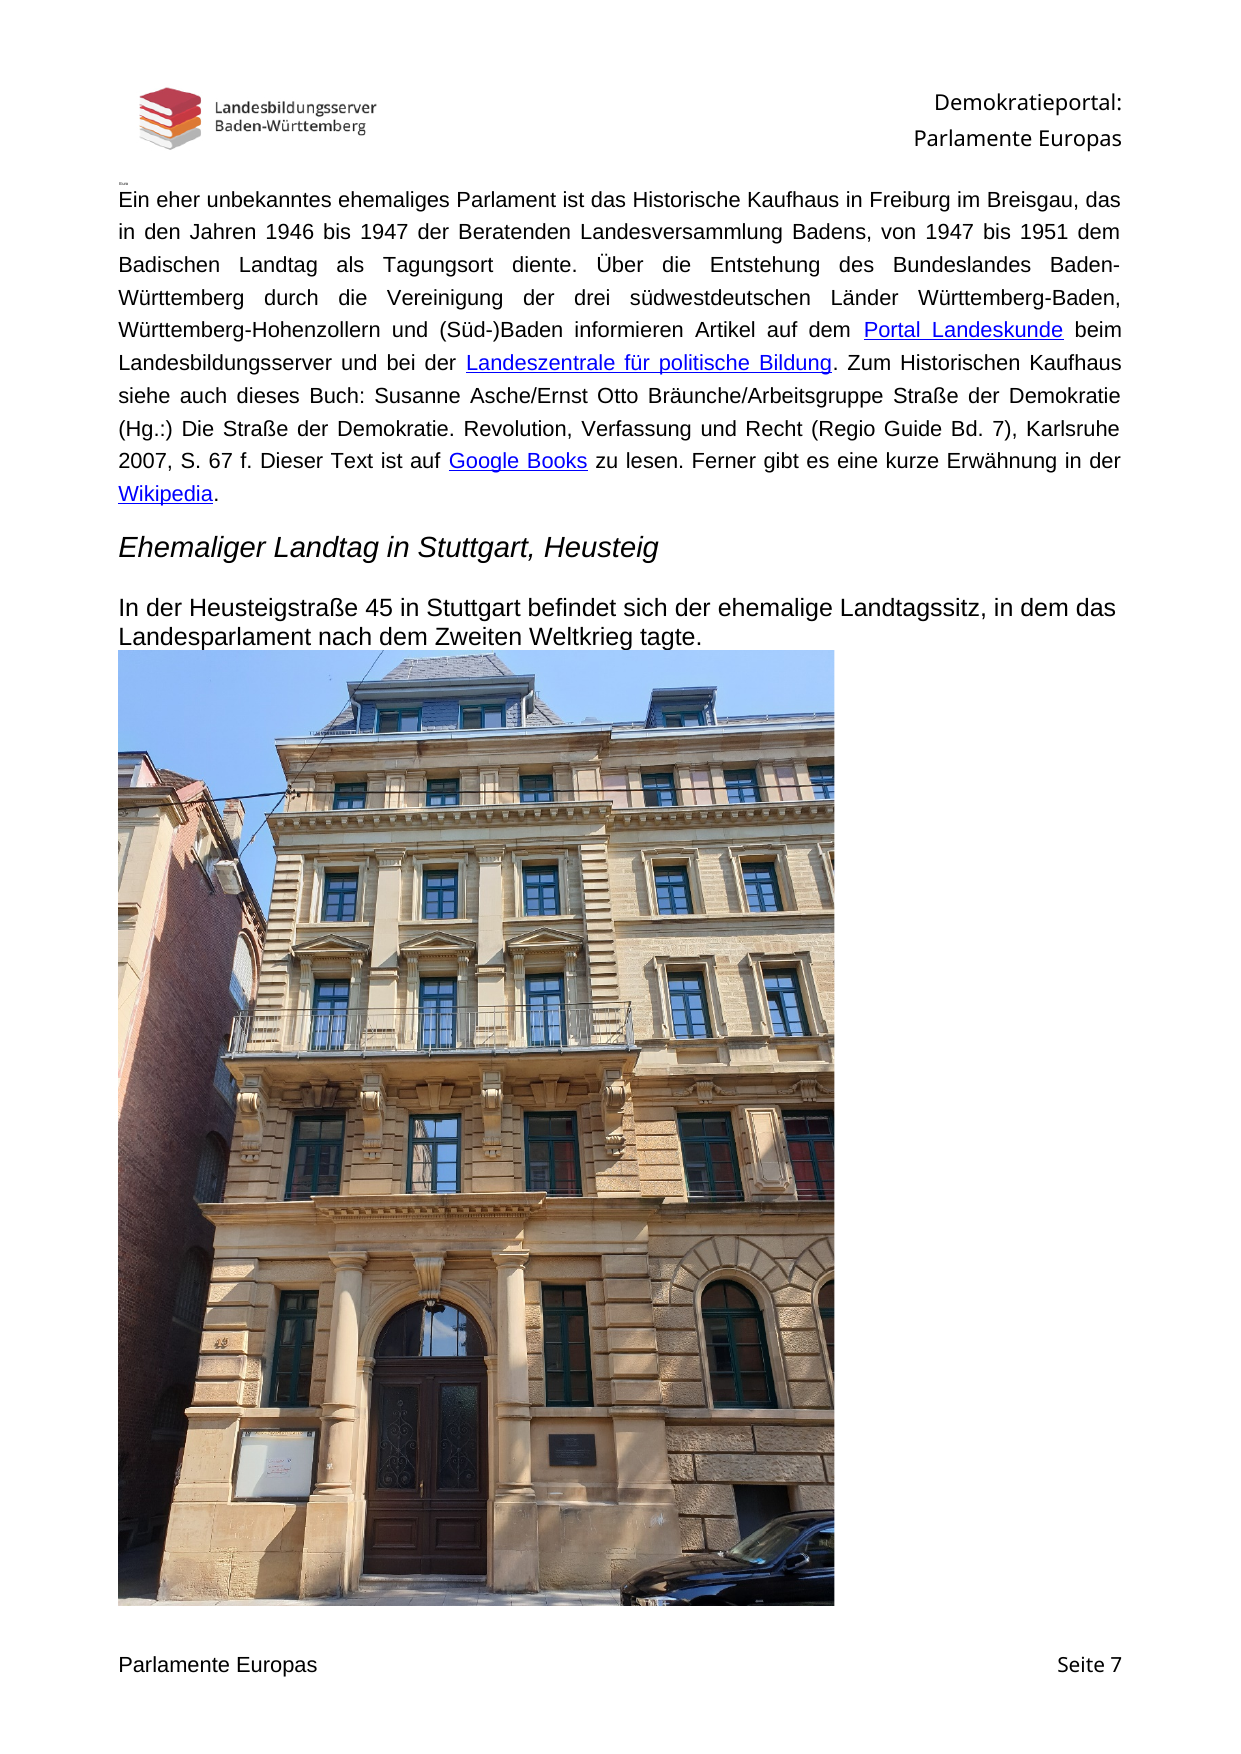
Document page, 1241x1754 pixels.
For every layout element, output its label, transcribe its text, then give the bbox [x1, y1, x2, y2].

picture [118, 650, 835, 1606]
subtitle Ehemaliger Landtag in Stuttgart, Heusteig [118, 530, 1122, 564]
text In der Heusteigstraße 45 in Stuttgart befindet sich der ehemalige Landtagssitz, in dem das Landesparlament nach dem Zweiten Weltkrieg tagte. [118, 593, 1122, 1607]
text Ein eher unbekanntes ehemaliges Parlament ist das Historische Kaufhaus in Freiburg im Breisgau, das in den Jahren 1946 bis 1947 der Beratenden Landesversammlung Badens, von 1947 bis 1951 dem Badischen Landtag als Tagungsort diente. Über die Entstehung des Bundeslandes Baden-Württemberg durch die Vereinigung der drei südwestdeutschen Länder Württemberg-Baden, Württemberg-Hohenzollern und (Süd-)Baden informieren Artikel auf dem Portal Landeskunde beim Landesbildungsserver und bei der Landeszentrale für politische Bildung. Zum Historischen Kaufhaus siehe auch dieses Buch: Susanne Asche/Ernst Otto Bräunche/Arbeitsgruppe Straße der Demokratie (Hg.:) Die Straße der Demokratie. Revolution, Verfassung und Recht (Regio Guide Bd. 7), Karlsruhe 2007, S. 67 f. Dieser Text ist auf Google Books zu lesen. Ferner gibt es eine kurze Erwähnung in der Wikipedia. [118, 186, 1122, 506]
picture [129, 76, 380, 157]
